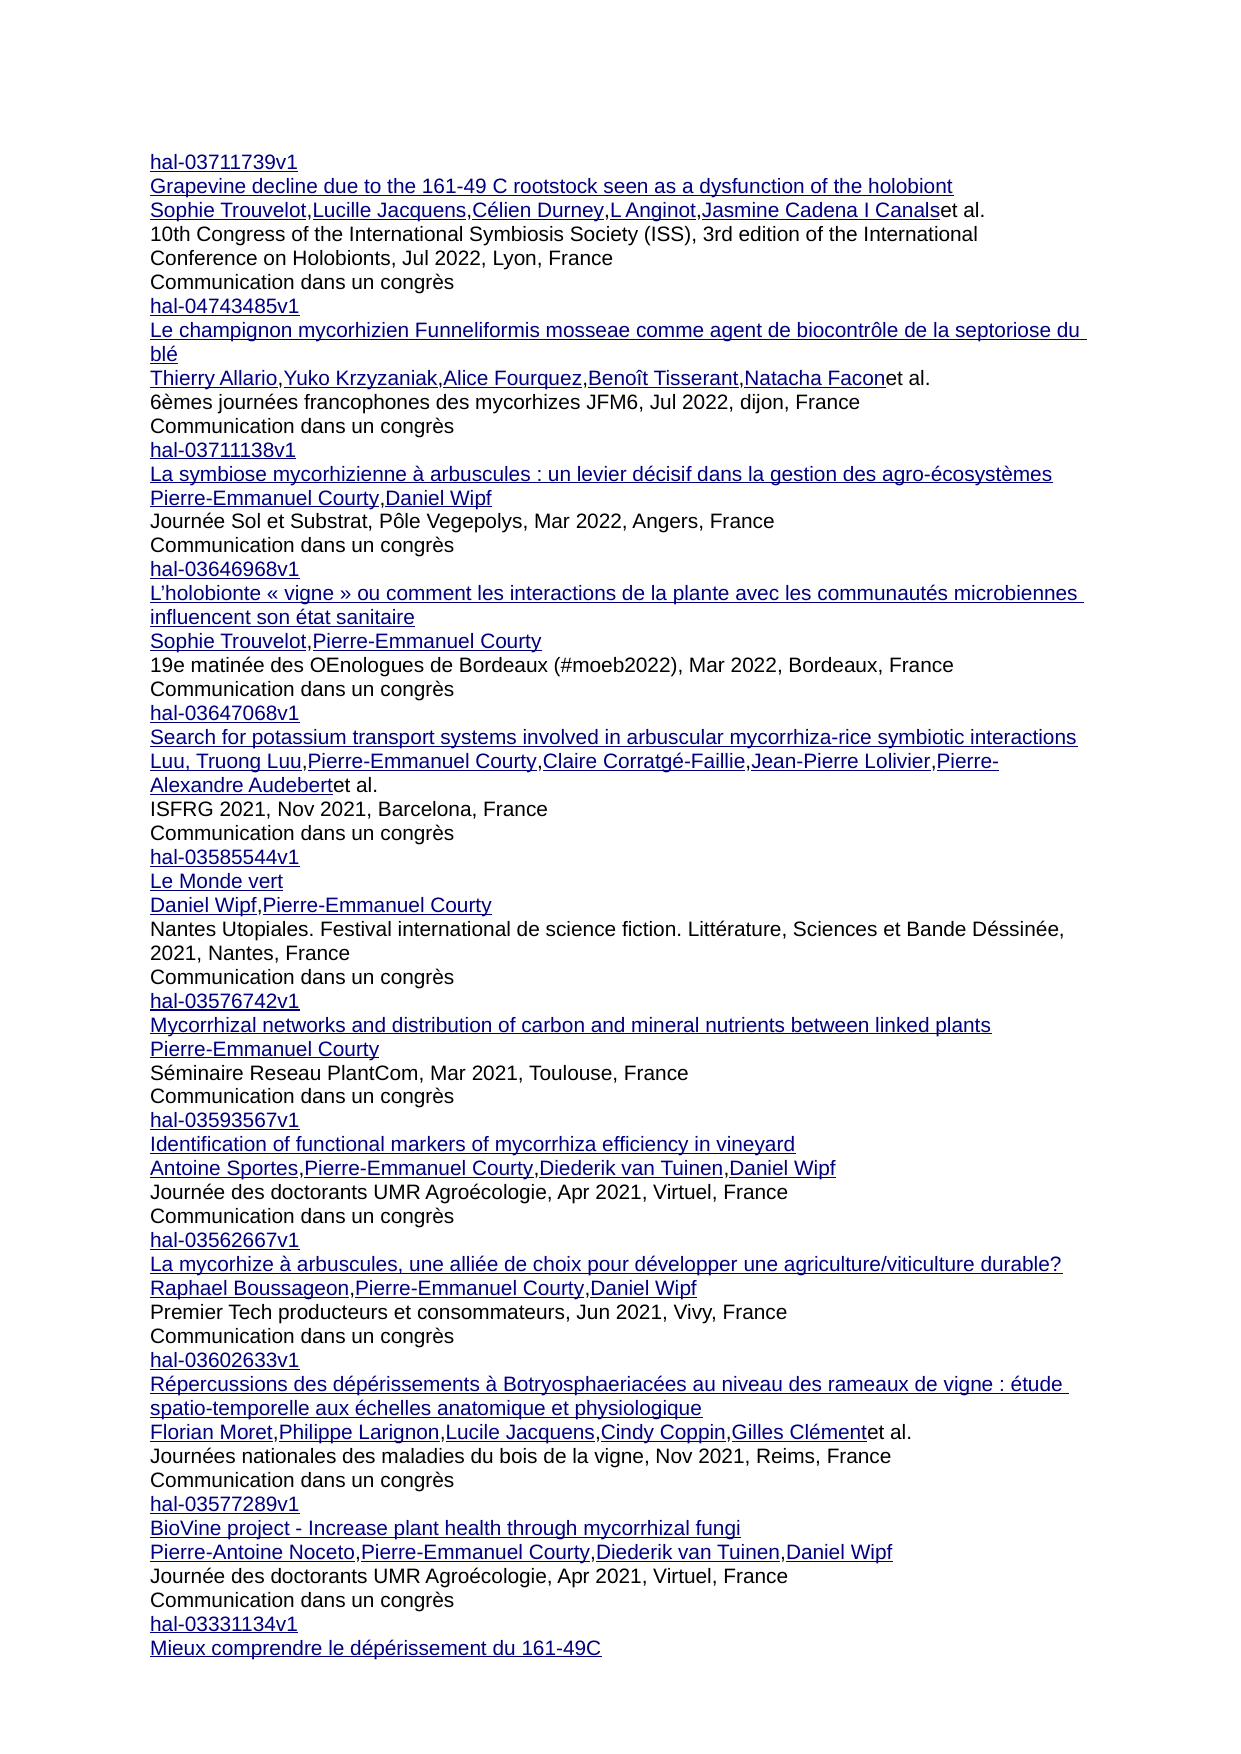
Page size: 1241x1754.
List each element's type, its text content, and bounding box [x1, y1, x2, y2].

table_cell BioVine project - Increase plant health through mycorrhizal fungi Pierre-Antoine Noceto,Pierre-Emmanuel Courty,Diederik van Tuinen,Daniel Wipf Journée des doctorants UMR Agroécologie, Apr 2021, Virtuel, France Communication dans un congrès hal-03331134v1 [150, 1516, 1090, 1635]
table_cell Search for potassium transport systems involved in arbuscular mycorrhiza-rice symbiotic interactions Luu, Truong Luu,Pierre-Emmanuel Courty,Claire Corratgé-Faillie,Jean-Pierre Lolivier,Pierre-Alexandre Audebertet al. ISFRG 2021, Nov 2021, Barcelona, France Communication dans un congrès hal-03585544v1 [150, 725, 1090, 869]
table_cell Identification of functional markers of mycorrhiza efficiency in vineyard Antoine Sportes,Pierre-Emmanuel Courty,Diederik van Tuinen,Daniel Wipf Journée des doctorants UMR Agroécologie, Apr 2021, Virtuel, France Communication dans un congrès hal-03562667v1 [150, 1132, 1090, 1252]
table_cell Le champignon mycorhizien Funneliformis mosseae comme agent de biocontrôle de la septoriose du blé Thierry Allario,Yuko Krzyzaniak,Alice Fourquez,Benoît Tisserant,Natacha Faconet al. 6èmes journées francophones des mycorhizes JFM6, Jul 2022, dijon, France Communication dans un congrès hal-03711138v1 [150, 318, 1090, 461]
table_cell L’holobionte « vigne » ou comment les interactions de la plante avec les communautés microbiennes influencent son état sanitaire Sophie Trouvelot,Pierre-Emmanuel Courty 19e matinée des OEnologues de Bordeaux (#moeb2022), Mar 2022, Bordeaux, France Communication dans un congrès hal-03647068v1 [150, 581, 1090, 725]
table_cell La symbiose mycorhizienne à arbuscules : un levier décisif dans la gestion des agro-écosystèmes Pierre-Emmanuel Courty,Daniel Wipf Journée Sol et Substrat, Pôle Vegepolys, Mar 2022, Angers, France Communication dans un congrès hal-03646968v1 [150, 461, 1090, 581]
table_cell Répercussions des dépérissements à Botryosphaeriacées au niveau des rameaux de vigne : étude spatio-temporelle aux échelles anatomique et physiologique Florian Moret,Philippe Larignon,Lucile Jacquens,Cindy Coppin,Gilles Clémentet al. Journées nationales des maladies du bois de la vigne, Nov 2021, Reims, France Communication dans un congrès hal-03577289v1 [150, 1372, 1090, 1516]
table_cell Mieux comprendre le dépérissement du 161-49C [150, 1635, 1090, 1659]
table_cell Grapevine decline due to the 161-49 C rootstock seen as a dysfunction of the holobiont Sophie Trouvelot,Lucille Jacquens,Célien Durney,L Anginot,Jasmine Cadena I Canalset al. 10th Congress of the International Symbiosis Society (ISS), 3rd edition of the International Conference on Holobionts, Jul 2022, Lyon, France Communication dans un congrès hal-04743485v1 [150, 174, 1090, 318]
table_cell hal-03711739v1 [150, 150, 1090, 174]
table_cell Mycorrhizal networks and distribution of carbon and mineral nutrients between linked plants Pierre-Emmanuel Courty Séminaire Reseau PlantCom, Mar 2021, Toulouse, France Communication dans un congrès hal-03593567v1 [150, 1013, 1090, 1132]
table_cell La mycorhize à arbuscules, une alliée de choix pour développer une agriculture/viticulture durable? Raphael Boussageon,Pierre-Emmanuel Courty,Daniel Wipf Premier Tech producteurs et consommateurs, Jun 2021, Vivy, France Communication dans un congrès hal-03602633v1 [150, 1252, 1090, 1372]
table_cell Le Monde vert Daniel Wipf,Pierre-Emmanuel Courty Nantes Utopiales. Festival international de science fiction. Littérature, Sciences et Bande Déssinée, 2021, Nantes, France Communication dans un congrès hal-03576742v1 [150, 869, 1090, 1012]
